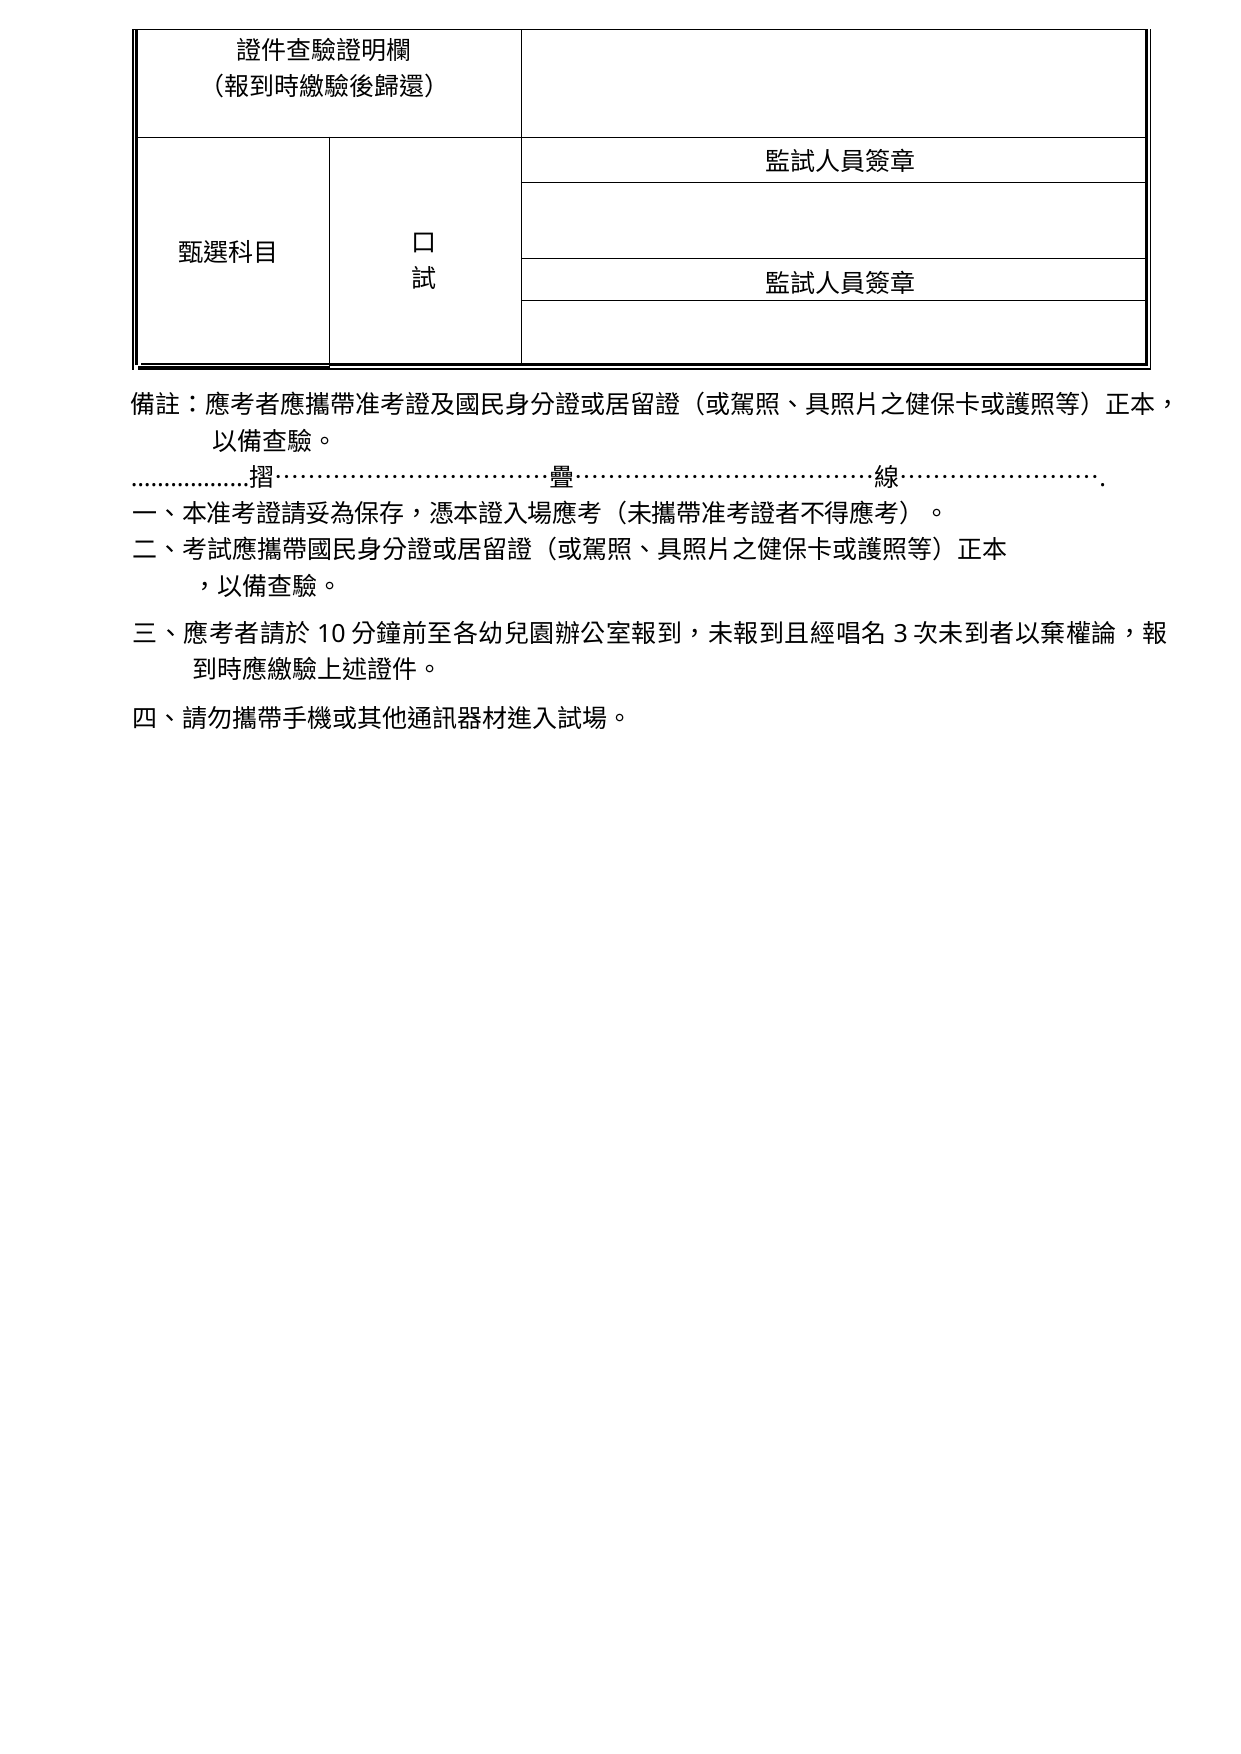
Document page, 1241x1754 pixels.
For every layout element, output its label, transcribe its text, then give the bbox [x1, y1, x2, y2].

table_cell [522, 301, 1145, 363]
table_cell [522, 183, 1145, 257]
table_cell 甄選科目 [138, 138, 329, 363]
table_cell 監試人員簽章 [522, 259, 1145, 300]
text 三、應考者請於10分鐘前至各幼兒園辦公室報到，未報到且經唱名3次未到者以棄權論，報到時應繳驗上述證件。 [133, 613, 1168, 686]
text ，以備查驗。 [192, 566, 1213, 602]
text 備註：應考者應攜帶准考證及國民身分證或居留證（或駕照、具照片之健保卡或護照等）正本， 以備查驗。 [130, 385, 1180, 457]
table_cell 監試人員簽章 [522, 138, 1145, 182]
table_cell 口試 [330, 138, 521, 363]
table_cell [522, 30, 1145, 137]
text 二、考試應攜帶國民身分證或居留證（或駕照、具照片之健保卡或護照等）正本 [133, 530, 1213, 566]
table_cell 證件查驗證明欄 （報到時繳驗後歸還） [138, 30, 521, 137]
subtitle 一、本准考證請妥為保存，憑本證入場應考（未攜帶准考證者不得應考）。 [133, 493, 1213, 530]
text 四、請勿攜帶手機或其他通訊器材進入試場。 [133, 698, 1168, 735]
text ………………摺……………………………疊………………………………線……………………. [131, 457, 1213, 493]
